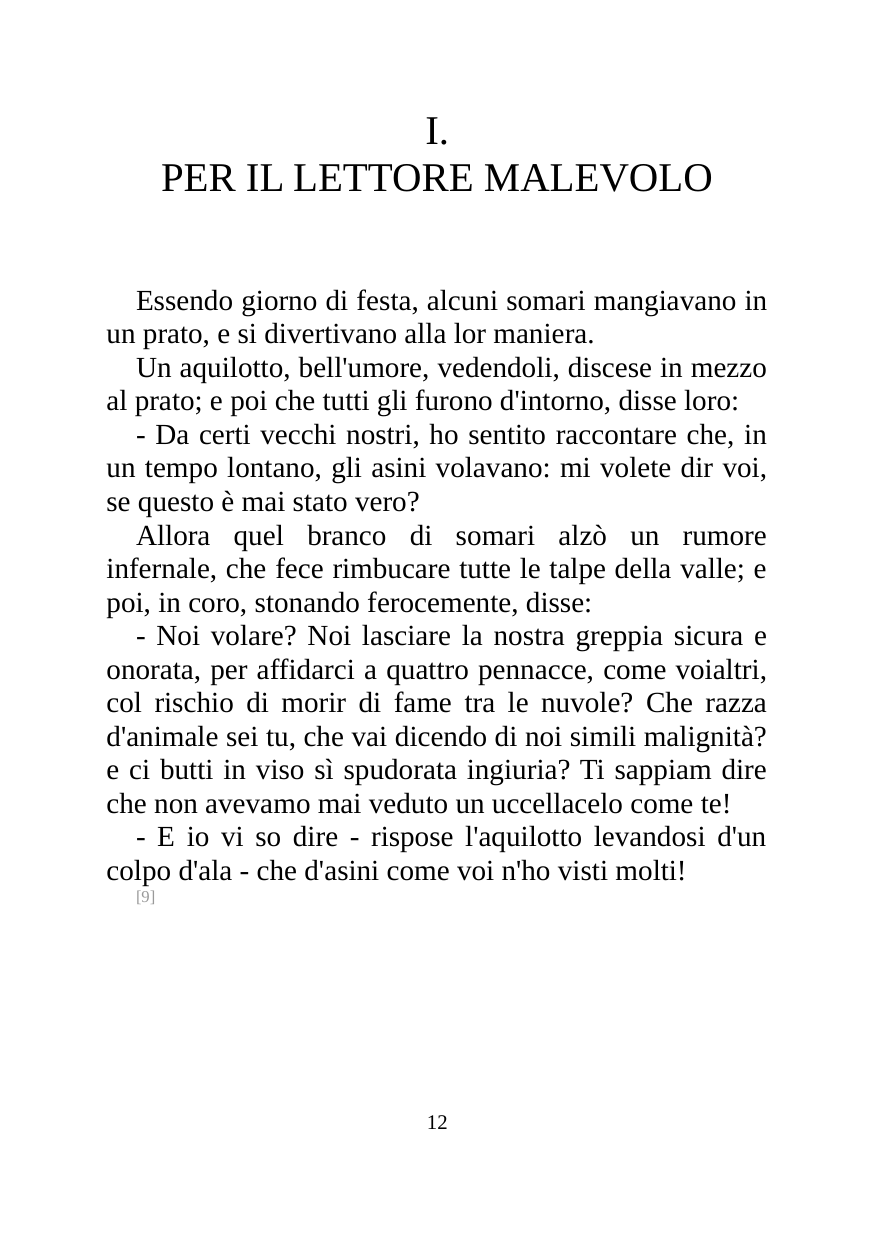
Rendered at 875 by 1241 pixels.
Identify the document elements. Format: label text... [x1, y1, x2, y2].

text Un aquilotto, bell'umore, vedendoli, discese in mezzo al prato; e poi che tutti gli furono d'intorno, disse loro: [106, 350, 768, 417]
text Essendo giorno di festa, alcuni somari mangiavano in un prato, e si divertivano alla lor maniera. [106, 283, 768, 350]
subtitle I. PER IL LETTORE MALEVOLO [106, 106, 768, 200]
text [9] [106, 887, 136, 906]
text - Da certi vecchi nostri, ho sentito raccontare che, in un tempo lontano, gli asini volavano: mi volete dir voi, se questo è mai stato vero? [106, 417, 768, 518]
text - Noi volare? Noi lasciare la nostra greppia sicura e onorata, per affidarci a quattro pennacce, come voialtri, col rischio di morir di fame tra le nuvole? Che razza d'animale sei tu, che vai dicendo di noi simili malignità? e ci butti in viso sì spudorata ingiuria? Ti sappiam dire che non avevamo mai veduto un uccellacelo come te! [106, 618, 768, 819]
text - E io vi so dire - rispose l'aquilotto levandosi d'un colpo d'ala - che d'asini come voi n'ho visti molti! [106, 819, 768, 887]
text [9] [155, 887, 768, 906]
text Allora quel branco di somari alzò un rumore infernale, che fece rimbucare tutte le talpe della valle; e poi, in coro, stonando ferocemente, disse: [106, 518, 768, 618]
